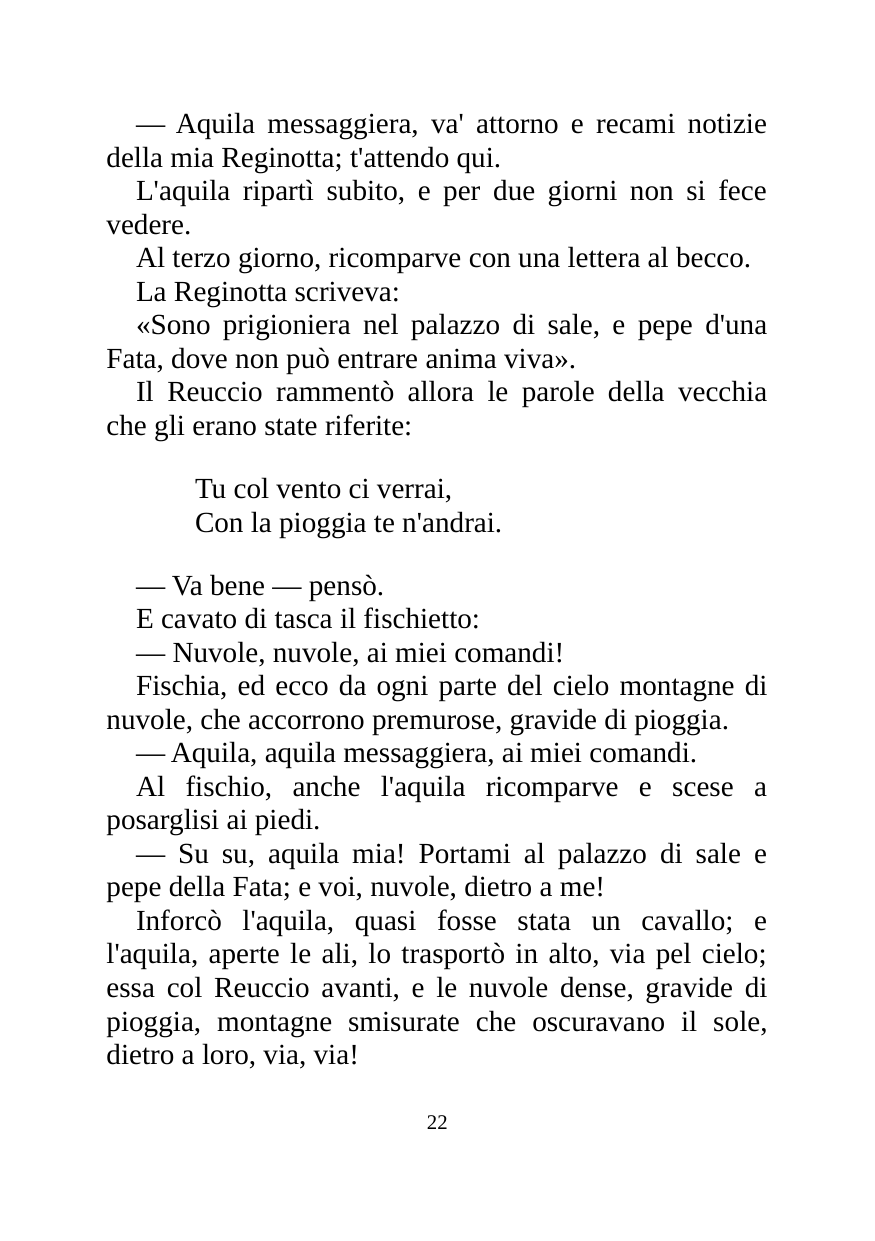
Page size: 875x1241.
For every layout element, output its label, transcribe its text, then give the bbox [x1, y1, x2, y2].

text Il Reuccio rammentò allora le parole della vecchia che gli erano state riferite: [106, 374, 768, 442]
text L'aquila ripartì subito, e per due giorni non si fece vedere. [106, 173, 768, 240]
text — Va bene — pensò. [106, 568, 768, 601]
text Fischia, ed ecco da ogni parte del cielo montagne di nuvole, che accorrono premurose, gravide di pioggia. [106, 668, 768, 735]
text Tu col vento ci verrai, Con la pioggia te n'andrai. [195, 471, 768, 538]
text E cavato di tasca il fischietto: [106, 601, 768, 635]
text — Nuvole, nuvole, ai miei comandi! [106, 635, 768, 668]
text La Reginotta scriveva: [106, 274, 768, 307]
text — Su su, aquila mia! Portami al palazzo di sale e pepe della Fata; e voi, nuvole, dietro a me! [106, 836, 768, 903]
text «Sono prigioniera nel palazzo di sale, e pepe d'una Fata, dove non può entrare anima viva». [106, 307, 768, 374]
text Al fischio, anche l'aquila ricomparve e scese a posarglisi ai piedi. [106, 769, 768, 836]
text — Aquila messaggiera, va' attorno e recami notizie della mia Reginotta; t'attendo qui. [106, 106, 768, 173]
text Al terzo giorno, ricomparve con una lettera al becco. [106, 240, 768, 274]
text — Aquila, aquila messaggiera, ai miei comandi. [106, 735, 768, 769]
text Inforcò l'aquila, quasi fosse stata un cavallo; e l'aquila, aperte le ali, lo trasportò in alto, via pel cielo; essa col Reuccio avanti, e le nuvole dense, gravide di pioggia, montagne smisurate che oscuravano il sole, dietro a loro, via, via! [106, 903, 768, 1071]
